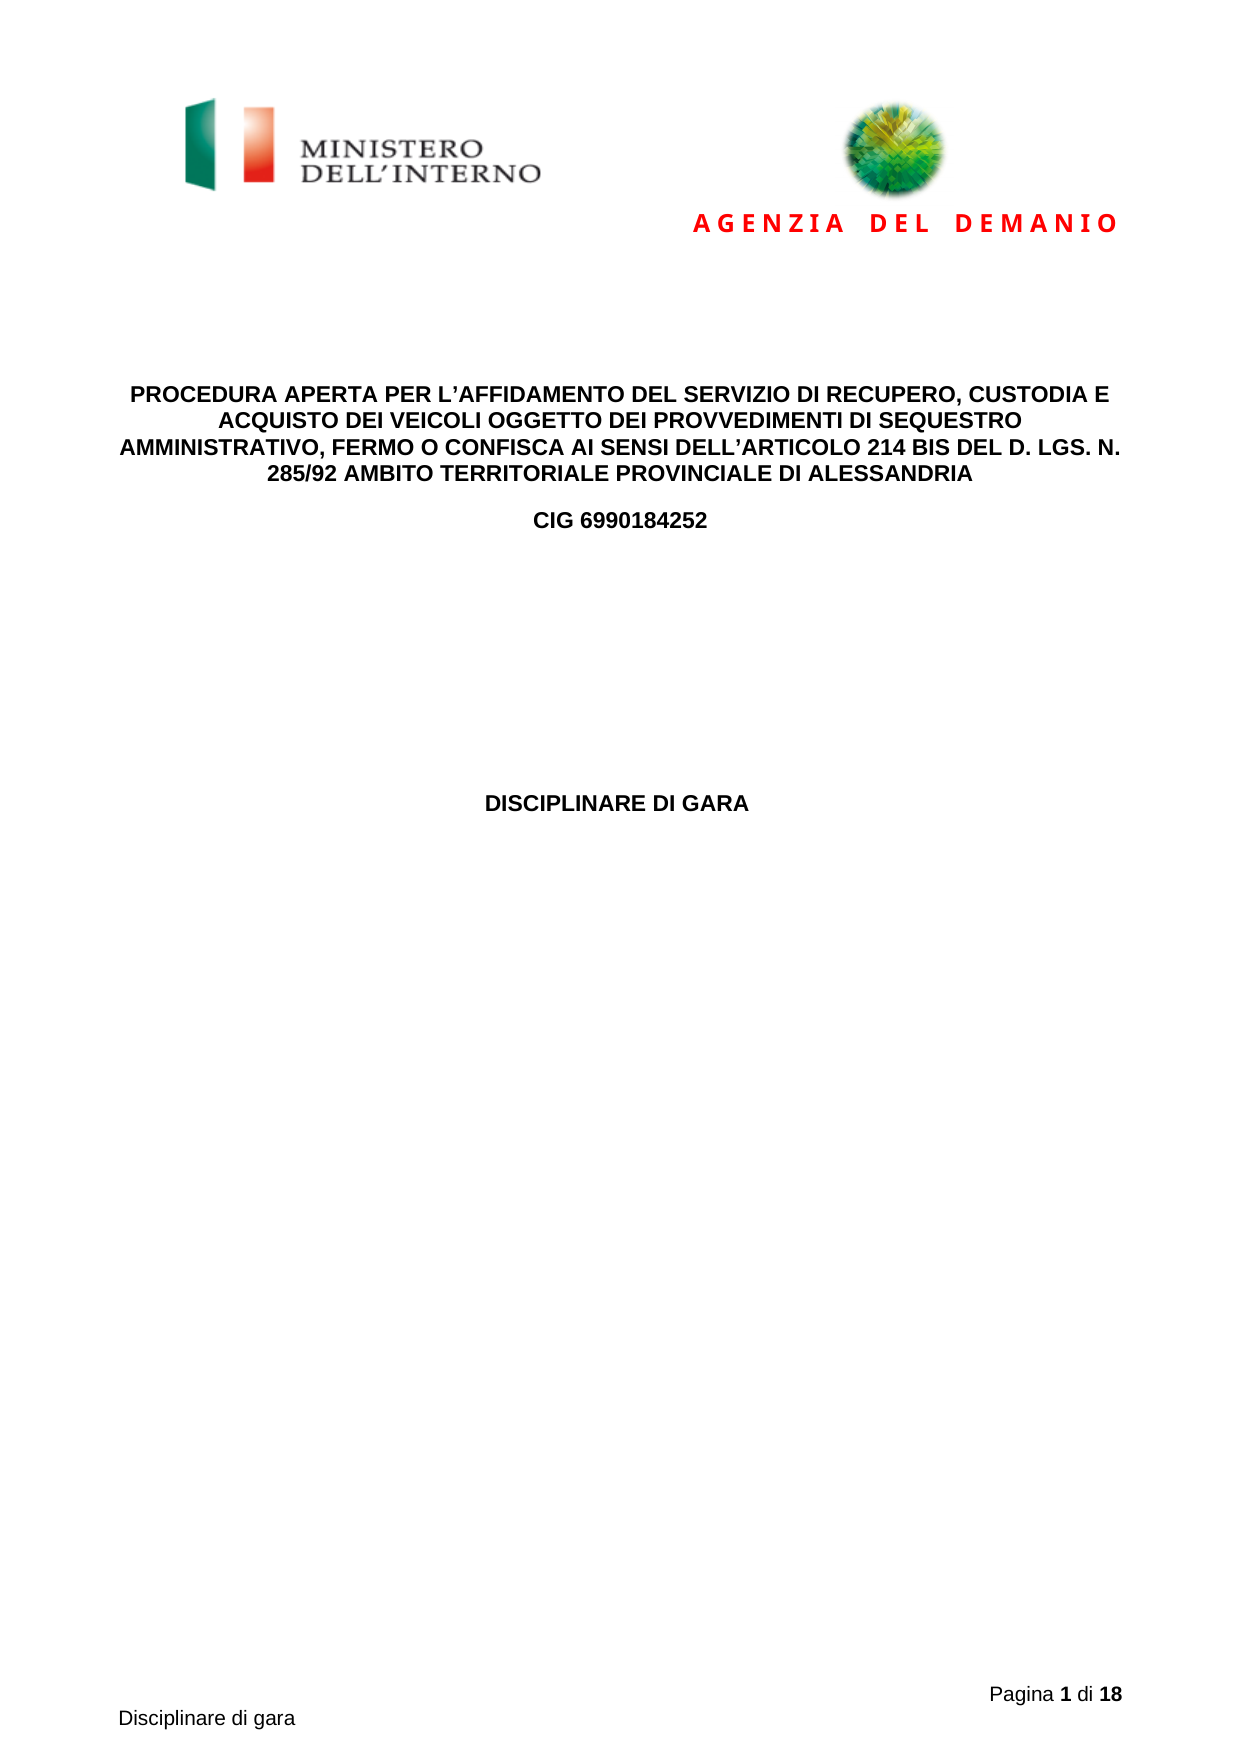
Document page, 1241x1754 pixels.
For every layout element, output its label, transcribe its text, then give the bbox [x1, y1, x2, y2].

text DISCIPLINARE DI GARA [118, 790, 1122, 817]
text PROCEDURA APERTA PER L’AFFIDAMENTO DEL SERVIZIO DI RECUPERO, CUSTODIA E ACQUISTO DEI VEICOLI OGGETTO DEI PROVVEDIMENTI DI SEQUESTRO AMMINISTRATIVO, FERMO O CONFISCA AI SENSI DELL’ARTICOLO 214 BIS DEL D. LGS. N. 285/92 AMBITO TERRITORIALE PROVINCIALE DI ALESSANDRIA [118, 381, 1122, 486]
text CIG 6990184252 [118, 507, 1122, 533]
